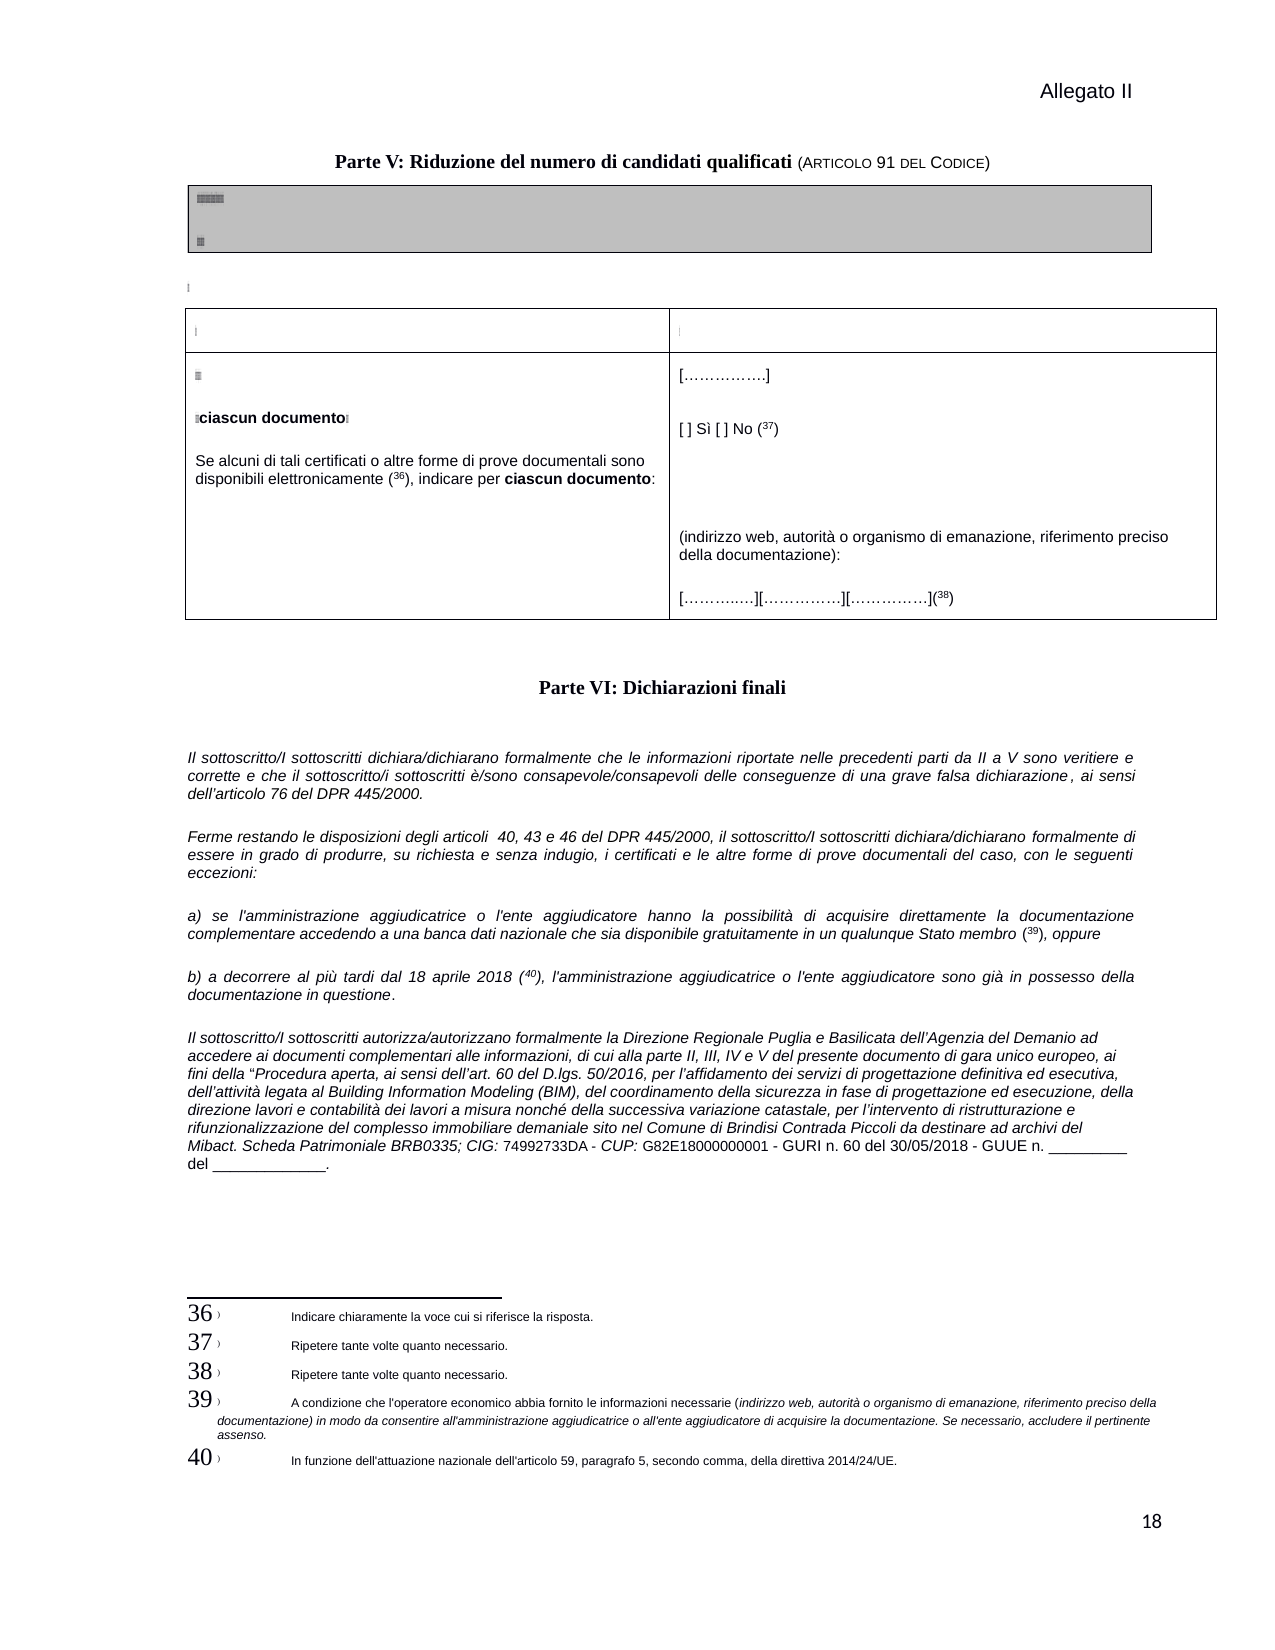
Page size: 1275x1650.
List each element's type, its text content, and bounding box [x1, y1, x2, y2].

table_cell Di soddisfare i criteri e le regole obiettivi e non discriminatori da applicare per limitare il numero di candidati, come di seguito indicato : Se sono richiesti determinati certificati o altre forme di prove documentali, indicare per ciascun documento se l'operatore economico dispone dei documenti richiesti: Se alcuni di tali certificati o altre forme di prove documentali sono disponibili elettronicamente (), indicare per ciascun documento: [186, 353, 669, 619]
text L'operatore economico deve fornire informazioni solo se l'amministrazione aggiudicatrice o l'ente aggiudicatore ha specificato i criteri e le regole obiettivi e non discriminatori da applicare per limitare il numero di candidati che saranno invitati a presentare un'offerta o a partecipare al dialogo. Tali informazioni, che possono essere accompagnate da condizioni relative ai (tipi di) certificati o alle forme di prove documentali da produrre eventualmente, sono riportate nell'avviso o bando pertinente o nei documenti di gara ivi citati. [189, 186, 1151, 206]
text b) a decorrere al più tardi dal 18 aprile 2018 (), l'amministrazione aggiudicatrice o l'ente aggiudicatore sono già in possesso della documentazione in questione. [187, 968, 1137, 1004]
text Parte V: Riduzione del numero di candidati qualificati (Articolo 91 del Codice) [187, 150, 1137, 173]
table_header Riduzione del numero [186, 309, 669, 352]
text Il sottoscritto/I sottoscritti dichiara/dichiarano formalmente che le informazioni riportate nelle precedenti parti da II a V sono veritiere e corrette e che il sottoscritto/i sottoscritti è/sono consapevole/consapevoli delle conseguenze di una grave falsa dichiarazione, ai sensi dell’articolo 76 del DPR 445/2000. [187, 748, 1137, 803]
text Il sottoscritto/I sottoscritti autorizza/autorizzano formalmente la Direzione Regionale Puglia e Basilicata dell’Agenzia del Demanio ad accedere ai documenti complementari alle informazioni, di cui alla parte II, III, IV e V del presente documento di gara unico europeo, ai fini della “Procedura aperta, ai sensi dell’art. 60 del D.lgs. 50/2016, per l’affidamento dei servizi di progettazione definitiva ed esecutiva, dell’attività legata al Building Information Modeling (BIM), del coordinamento della sicurezza in fase di progettazione ed esecuzione, della direzione lavori e contabilità dei lavori a misura nonché della successiva variazione catastale, per l’intervento di ristrutturazione e rifunzionalizzazione del complesso immobiliare demaniale sito nel Comune di Brindisi Contrada Piccoli da destinare ad archivi del Mibact. Scheda Patrimoniale BRB0335; CIG: 74992733DA - CUP: G82E18000000001 - GURI n. 60 del 30/05/2018 - GUUE n. _________ del _____________. [187, 1029, 1137, 1173]
text Solo per le procedure ristrette, le procedure competitive con negoziazione, le procedure di dialogo competitivo e i partenariati per l'innovazione: [189, 228, 1151, 252]
text Ferme restando le disposizioni degli articoli 40, 43 e 46 del DPR 445/2000, il sottoscritto/I sottoscritti dichiara/dichiarano formalmente di essere in grado di produrre, su richiesta e senza indugio, i certificati e le altre forme di prove documentali del caso, con le seguenti eccezioni: [187, 828, 1137, 882]
text ) In funzione dell'attuazione nazionale dell'articolo 59, paragrafo 5, secondo comma, della direttiva 2014/24/UE. [187, 1442, 1197, 1471]
title Parte VI: Dichiarazioni finali [187, 676, 1137, 698]
text L'operatore economico dichiara: [187, 278, 1137, 296]
table_cell […………….] [ ] Sì [ ] No () (indirizzo web, autorità o organismo di emanazione, riferimento preciso della documentazione): [………..…][……………][……………]() [670, 353, 1216, 619]
text ) A condizione che l'operatore economico abbia fornito le informazioni necessarie (indirizzo web, autorità o organismo di emanazione, riferimento preciso della documentazione) in modo da consentire all'amministrazione aggiudicatrice o all'ente aggiudicatore di acquisire la documentazione. Se necessario, accludere il pertinente assenso. [187, 1384, 1197, 1442]
table_header Risposta: [670, 309, 1216, 352]
text a) se l'amministrazione aggiudicatrice o l'ente aggiudicatore hanno la possibilità di acquisire direttamente la documentazione complementare accedendo a una banca dati nazionale che sia disponibile gratuitamente in un qualunque Stato membro (), oppure [187, 907, 1137, 943]
